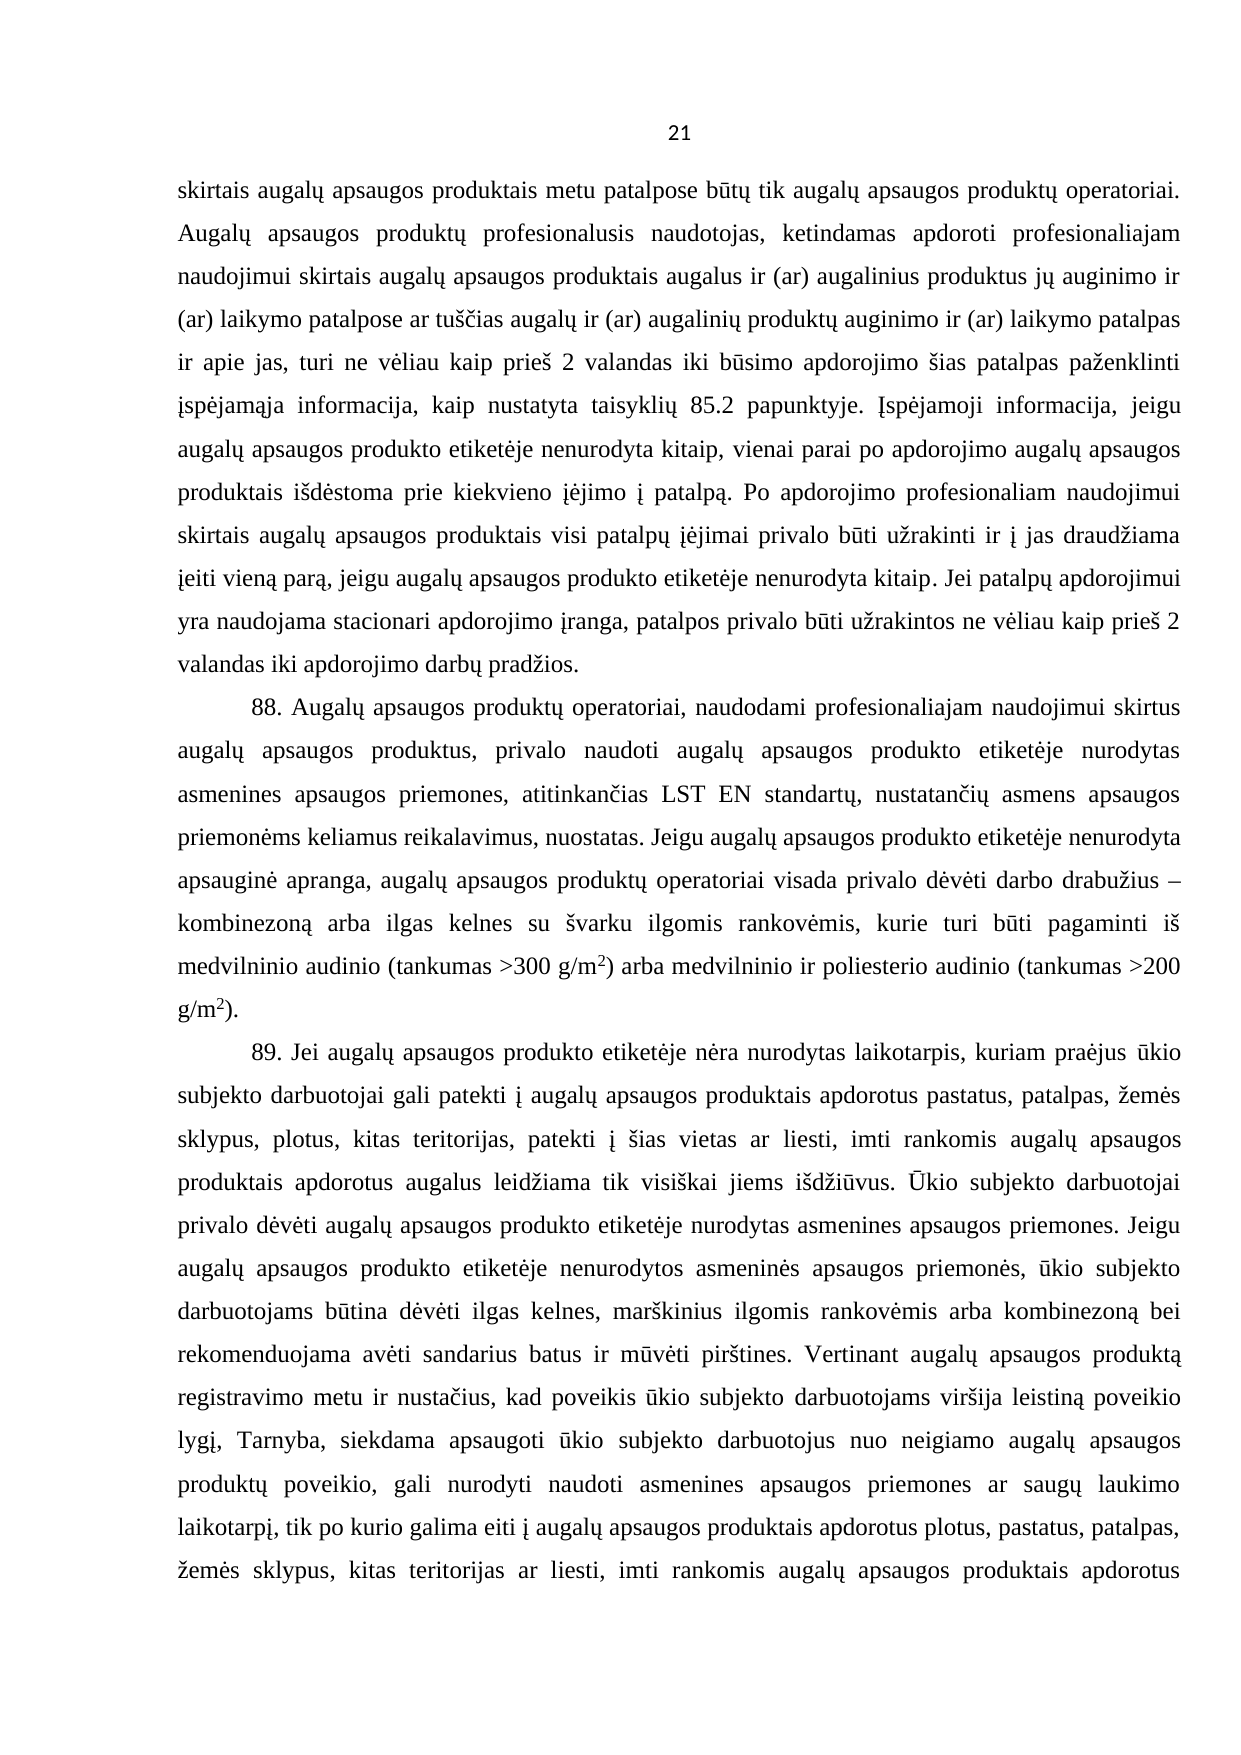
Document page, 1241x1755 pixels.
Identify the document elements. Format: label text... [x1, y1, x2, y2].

text 88. Augalų apsaugos produktų operatoriai, naudodami profesionaliajam naudojimui skirtus augalų apsaugos produktus, privalo naudoti augalų apsaugos produkto etiketėje nurodytas asmenines apsaugos priemones, atitinkančias LST EN standartų, nustatančių asmens apsaugos priemonėms keliamus reikalavimus, nuostatas. Jeigu augalų apsaugos produkto etiketėje nenurodyta apsauginė apranga, augalų apsaugos produktų operatoriai visada privalo dėvėti darbo drabužius – kombinezoną arba ilgas kelnes su švarku ilgomis rankovėmis, kurie turi būti pagaminti iš medvilninio audinio (tankumas >300 g/m2) arba medvilninio ir poliesterio audinio (tankumas >200 g/m2). [177, 692, 1181, 1023]
text 89. Jei augalų apsaugos produkto etiketėje nėra nurodytas laikotarpis, kuriam praėjus ūkio subjekto darbuotojai gali patekti į augalų apsaugos produktais apdorotus pastatus, patalpas, žemės sklypus, plotus, kitas teritorijas, patekti į šias vietas ar liesti, imti rankomis augalų apsaugos produktais apdorotus augalus leidžiama tik visiškai jiems išdžiūvus. Ūkio subjekto darbuotojai privalo dėvėti augalų apsaugos produkto etiketėje nurodytas asmenines apsaugos priemones. Jeigu augalų apsaugos produkto etiketėje nenurodytos asmeninės apsaugos priemonės, ūkio subjekto darbuotojams būtina dėvėti ilgas kelnes, marškinius ilgomis rankovėmis arba kombinezoną bei rekomenduojama avėti sandarius batus ir mūvėti pirštines. Vertinant augalų apsaugos produktą registravimo metu ir nustačius, kad poveikis ūkio subjekto darbuotojams viršija leistiną poveikio lygį, Tarnyba, siekdama apsaugoti ūkio subjekto darbuotojus nuo neigiamo augalų apsaugos produktų poveikio, gali nurodyti naudoti asmenines apsaugos priemones ar saugų laukimo laikotarpį, tik po kurio galima eiti į augalų apsaugos produktais apdorotus plotus, pastatus, patalpas, žemės sklypus, kitas teritorijas ar liesti, imti rankomis augalų apsaugos produktais apdorotus [177, 1037, 1181, 1584]
text skirtais augalų apsaugos produktais metu patalpose būtų tik augalų apsaugos produktų operatoriai. Augalų apsaugos produktų profesionalusis naudotojas, ketindamas apdoroti profesionaliajam naudojimui skirtais augalų apsaugos produktais augalus ir (ar) augalinius produktus jų auginimo ir (ar) laikymo patalpose ar tuščias augalų ir (ar) augalinių produktų auginimo ir (ar) laikymo patalpas ir apie jas, turi ne vėliau kaip prieš 2 valandas iki būsimo apdorojimo šias patalpas paženklinti įspėjamąja informacija, kaip nustatyta taisyklių 85.2 papunktyje. Įspėjamoji informacija, jeigu augalų apsaugos produkto etiketėje nenurodyta kitaip, vienai parai po apdorojimo augalų apsaugos produktais išdėstoma prie kiekvieno įėjimo į patalpą. Po apdorojimo profesionaliam naudojimui skirtais augalų apsaugos produktais visi patalpų įėjimai privalo būti užrakinti ir į jas draudžiama įeiti vieną parą, jeigu augalų apsaugos produkto etiketėje nenurodyta kitaip. Jei patalpų apdorojimui yra naudojama stacionari apdorojimo įranga, patalpos privalo būti užrakintos ne vėliau kaip prieš 2 valandas iki apdorojimo darbų pradžios. [177, 175, 1181, 678]
